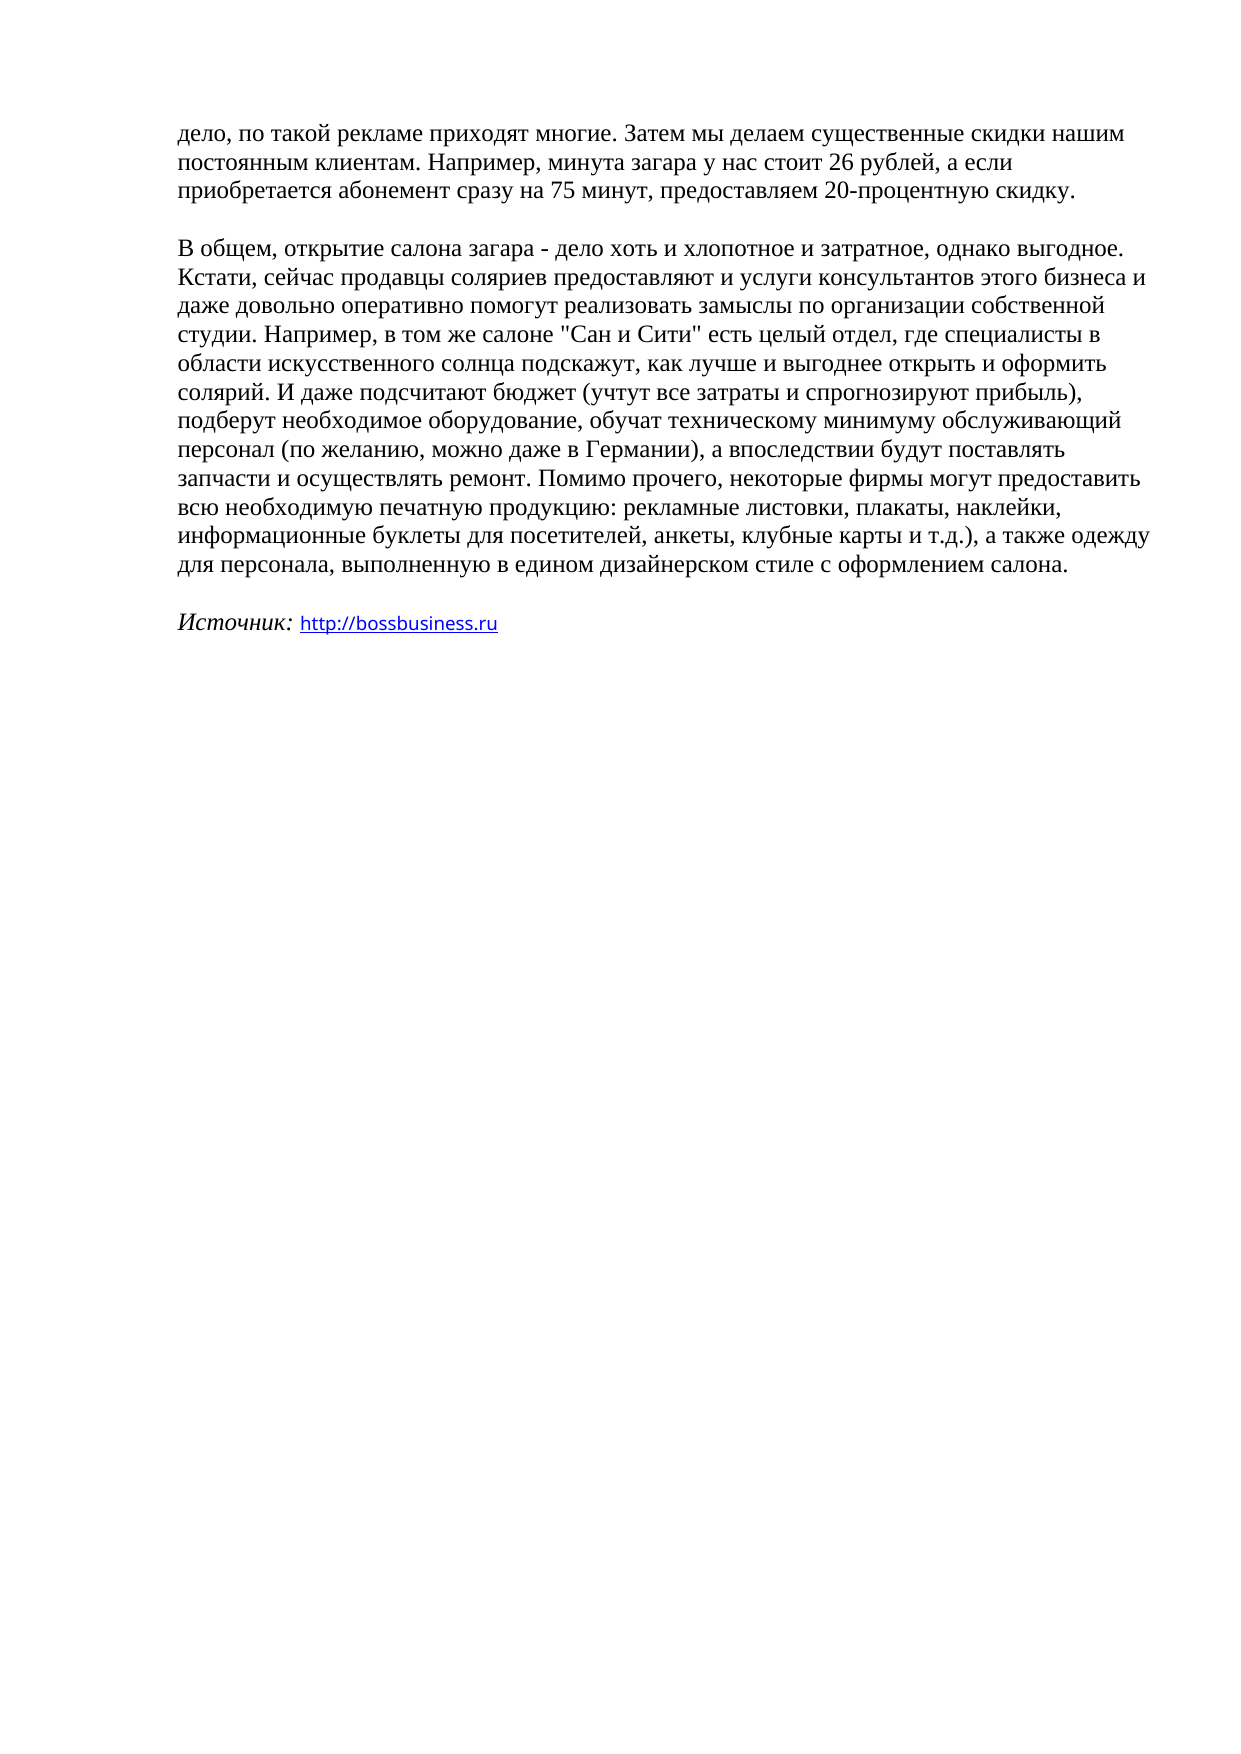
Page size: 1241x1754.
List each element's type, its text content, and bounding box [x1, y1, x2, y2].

text Источник: http://bossbusiness.ru [177, 607, 1152, 636]
text В общем, открытие салона загара - дело хоть и хлопотное и затратное, однако выгодное. Кстати, сейчас продавцы соляриев предоставляют и услуги консультантов этого бизнеса и даже довольно оперативно помогут реализовать замыслы по организации собственной студии. Например, в том же салоне "Сан и Сити" есть целый отдел, где специалисты в области искусственного солнца подскажут, как лучше и выгоднее открыть и оформить солярий. И даже подсчитают бюджет (учтут все затраты и спрогнозируют прибыль), подберут необходимое оборудование, обучат техническому минимуму обслуживающий персонал (по желанию, можно даже в Германии), а впоследствии будут поставлять запчасти и осуществлять ремонт. Помимо прочего, некоторые фирмы могут предоставить всю необходимую печатную продукцию: рекламные листовки, плакаты, наклейки, информационные буклеты для посетителей, анкеты, клубные карты и т.д.), а также одежду для персонала, выполненную в едином дизайнерском стиле с оформлением салона. [177, 233, 1152, 578]
text дело, по такой рекламе приходят многие. Затем мы делаем существенные скидки нашим постоянным клиентам. Например, минута загара у нас стоит 26 рублей, а если приобретается абонемент сразу на 75 минут, предоставляем 20-процентную скидку. [177, 118, 1152, 204]
